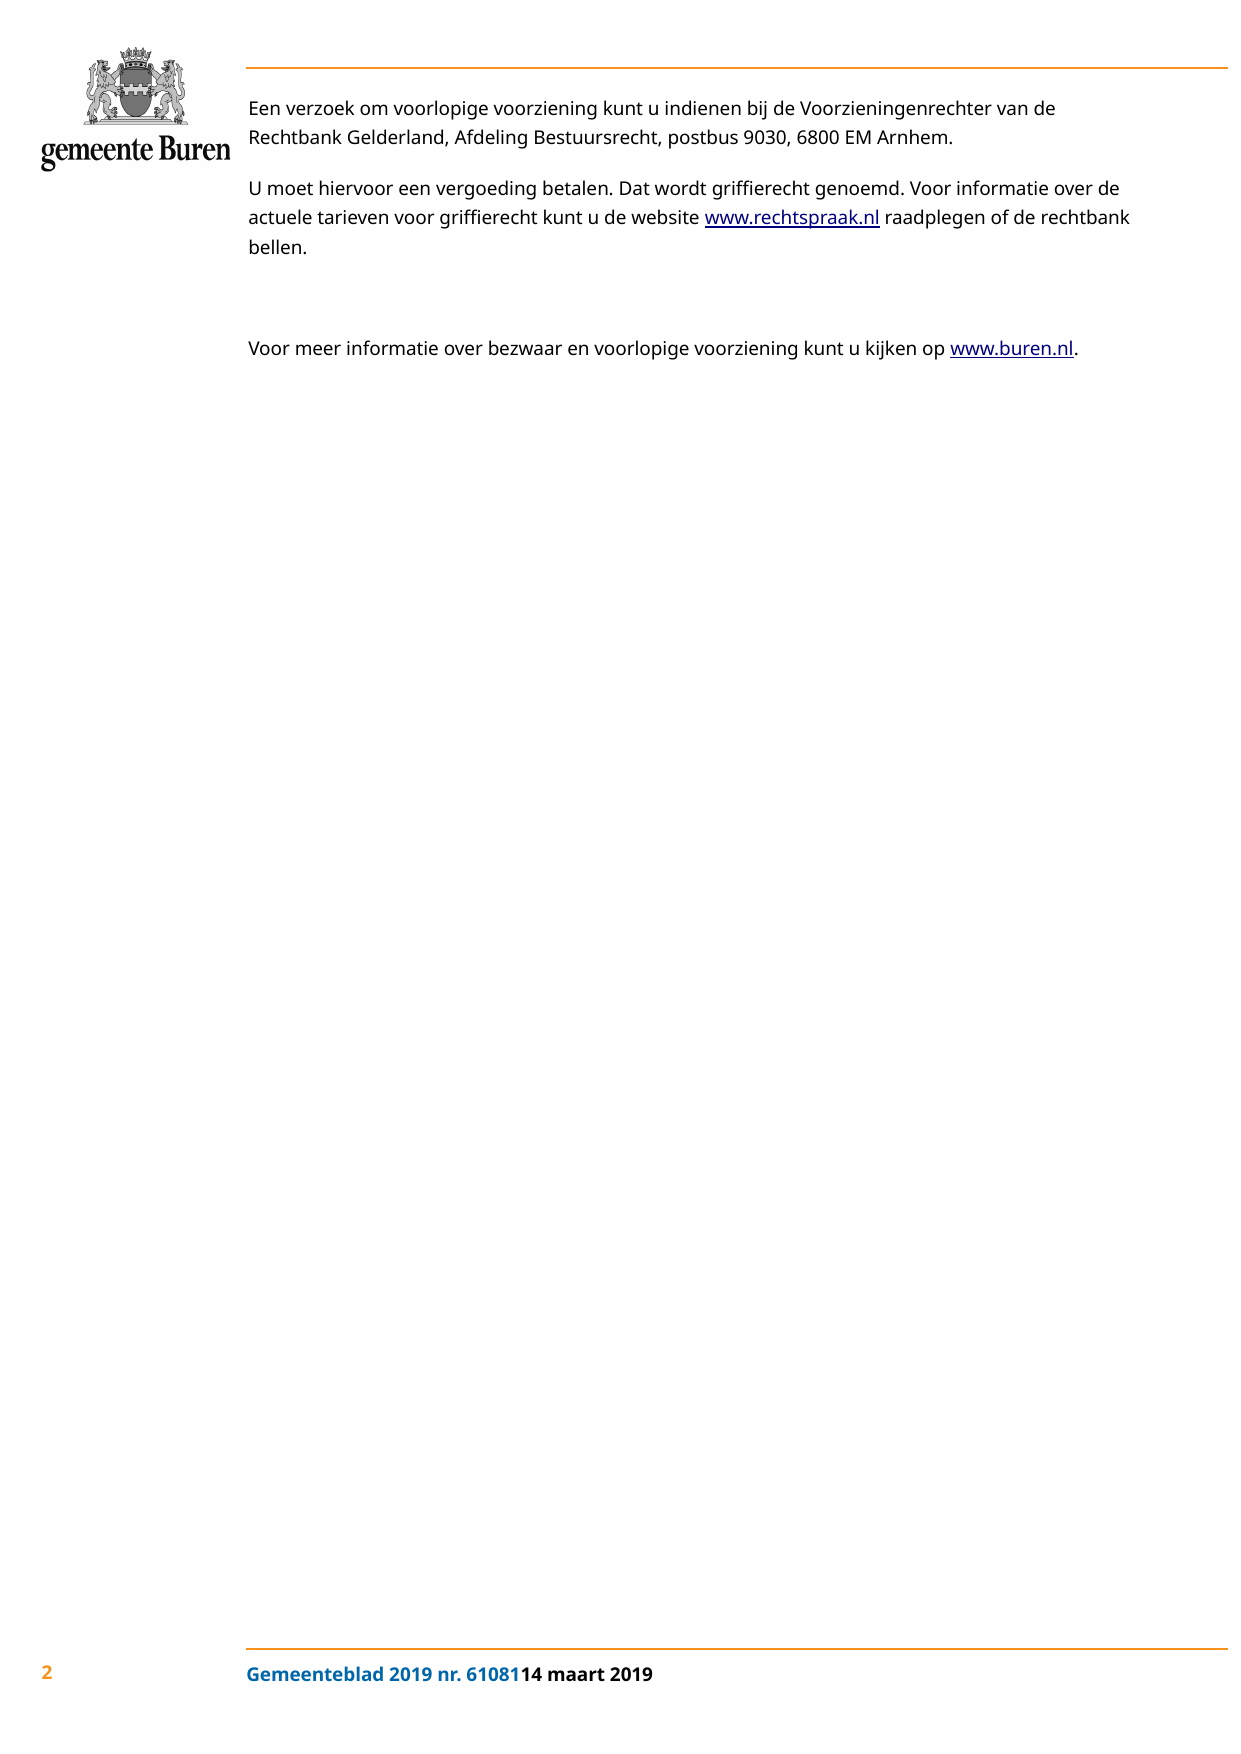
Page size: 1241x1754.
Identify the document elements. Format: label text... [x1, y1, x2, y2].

text Een verzoek om voorlopige voorziening kunt u indienen bij de Voorzieningenrechter van de Rechtbank Gelderland, Afdeling Bestuursrecht, postbus 9030, 6800 EM Arnhem. [248, 95, 1152, 150]
text U moet hiervoor een vergoeding betalen. Dat wordt griffierecht genoemd. Voor informatie over de actuele tarieven voor griffierecht kunt u de website www.rechtspraak.nl raadplegen of de rechtbank bellen. [248, 175, 1152, 260]
picture [41, 47, 231, 172]
text Voor meer informatie over bezwaar en voorlopige voorziening kunt u kijken op www.buren.nl. [248, 335, 1152, 361]
